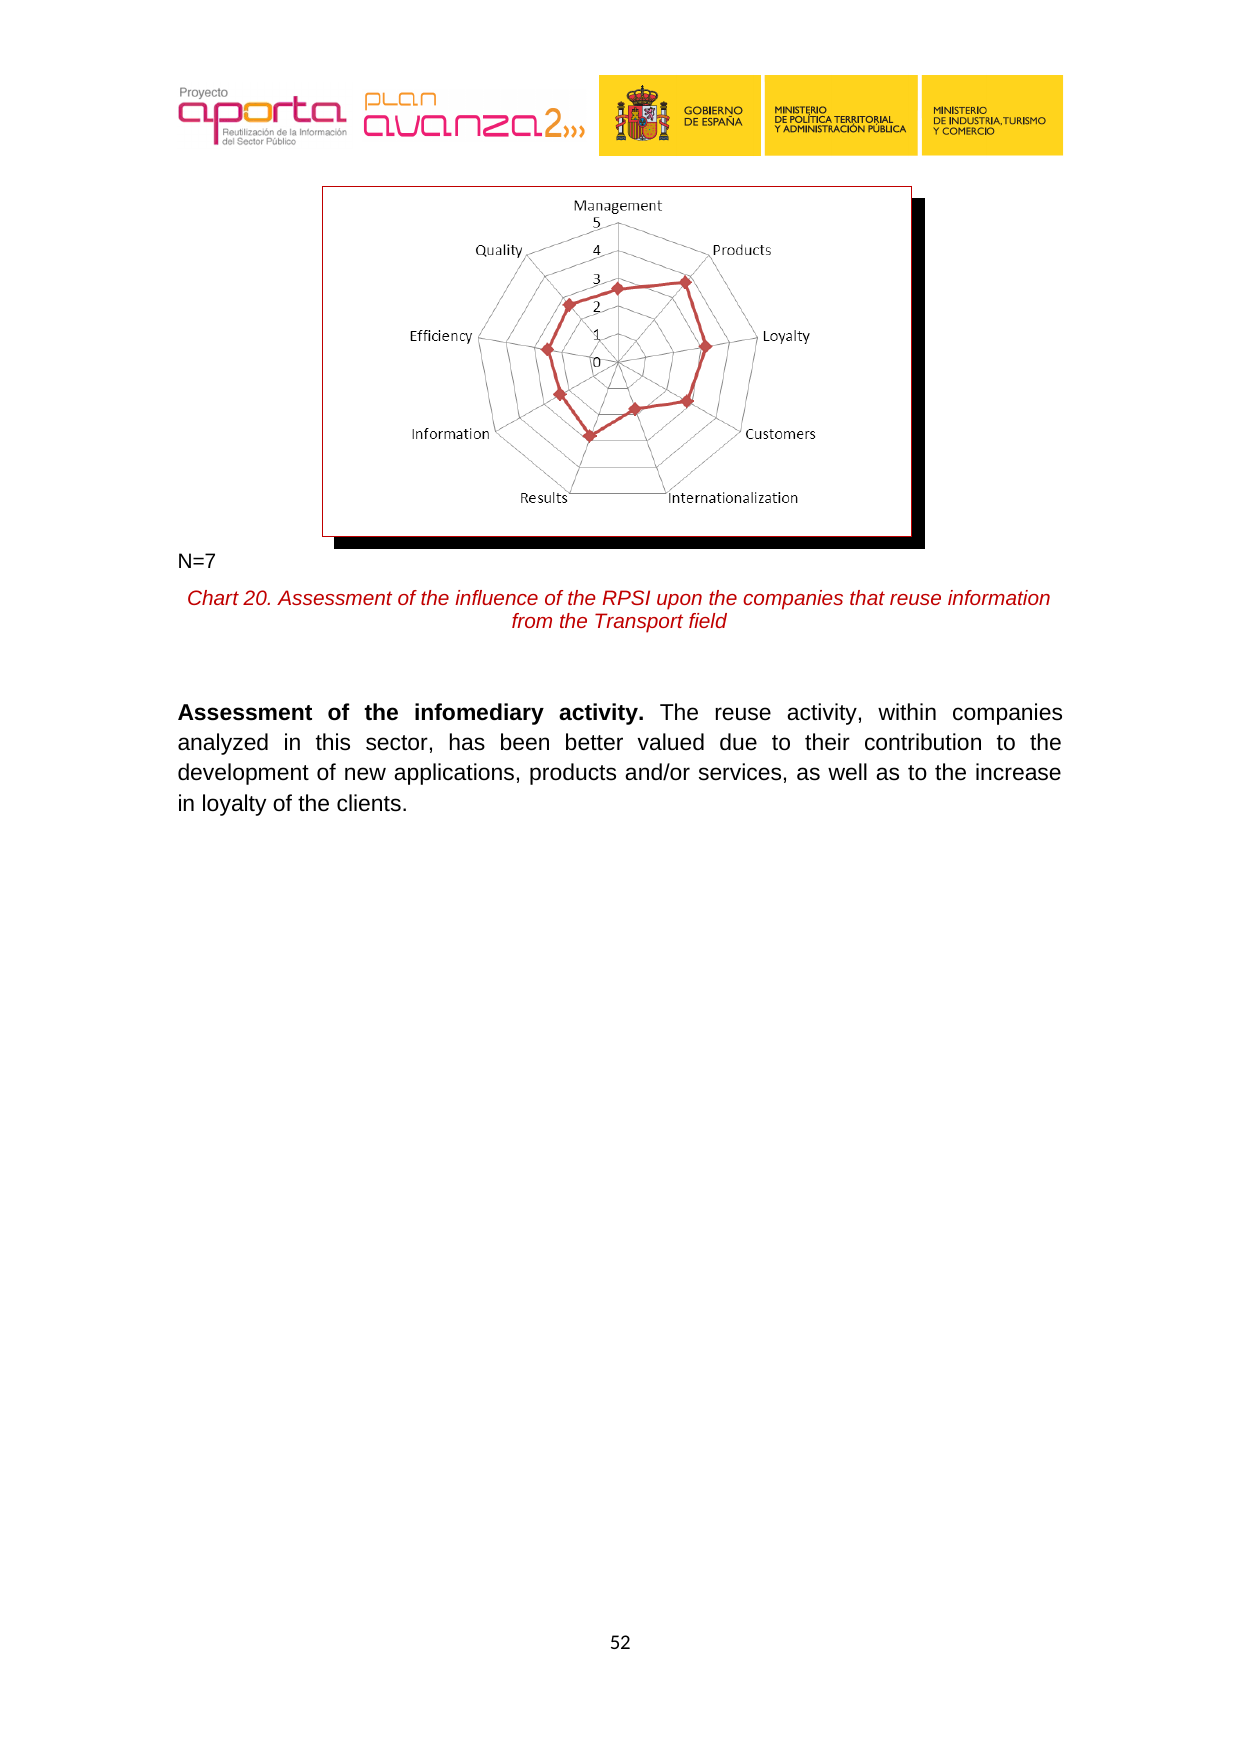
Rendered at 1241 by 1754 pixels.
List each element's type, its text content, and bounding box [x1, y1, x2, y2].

picture [362, 89, 587, 142]
picture [599, 73, 1064, 158]
picture [323, 187, 911, 535]
text N=7 [177, 549, 1063, 573]
text Chart 20. Assessment of the influence of the RPSI upon the companies that reuse information from the Transport field [177, 585, 1063, 633]
picture [177, 82, 353, 149]
text Assessment of the infomediary activity. The reuse activity, within companies analyzed in this sector, has been better valued due to their contribution to the development of new applications, products and/or services, as well as to the increase in loyalty of the clients. [177, 699, 1063, 816]
